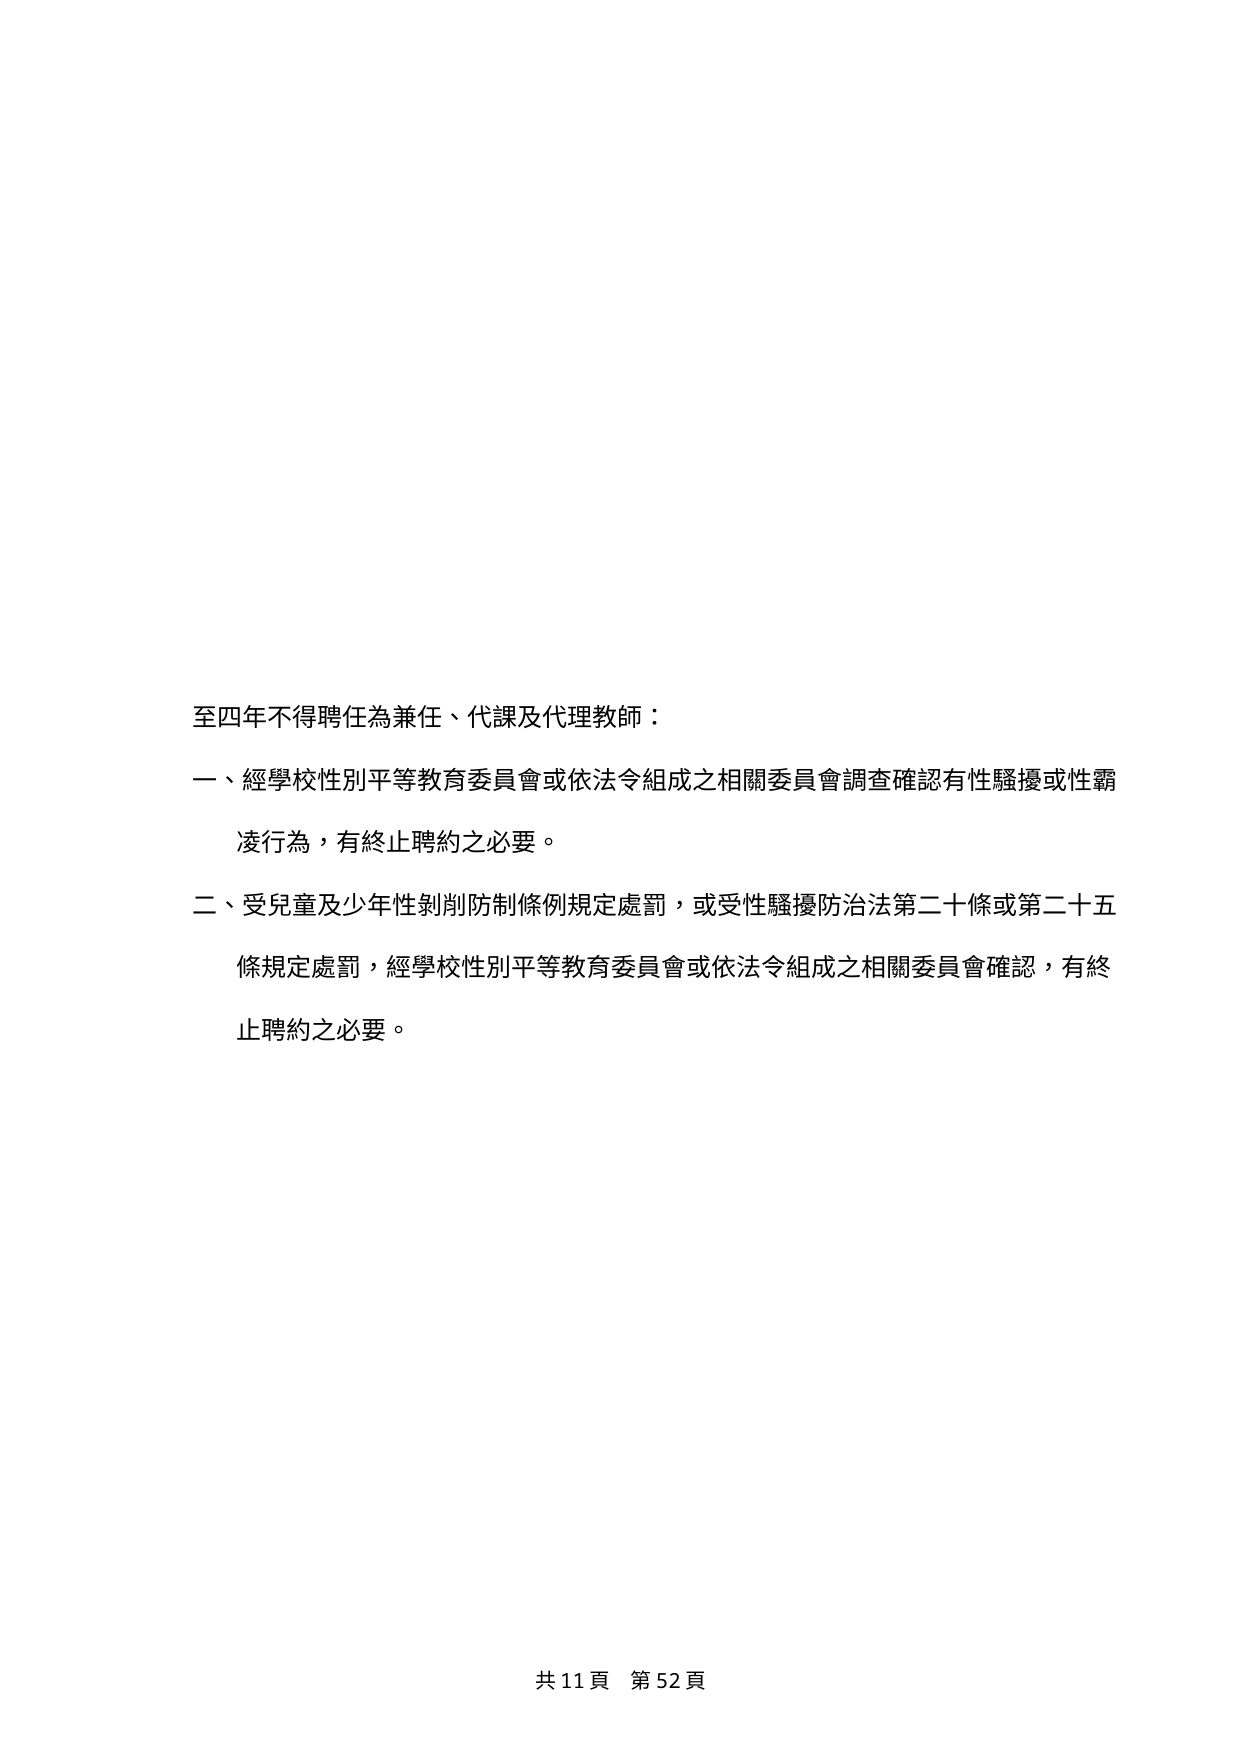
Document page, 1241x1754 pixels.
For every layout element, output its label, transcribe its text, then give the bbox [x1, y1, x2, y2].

text 二、受兒童及少年性剝削防制條例規定處罰，或受性騷擾防治法第二十條或第二十五條規定處罰，經學校性別平等教育委員會或依法令組成之相關委員會確認，有終止聘約之必要。 [192, 862, 1122, 1049]
text 一、經學校性別平等教育委員會或依法令組成之相關委員會調查確認有性騷擾或性霸凌行為，有終止聘約之必要。 [192, 737, 1122, 862]
text 至四年不得聘任為兼任、代課及代理教師： [118, 674, 1122, 737]
